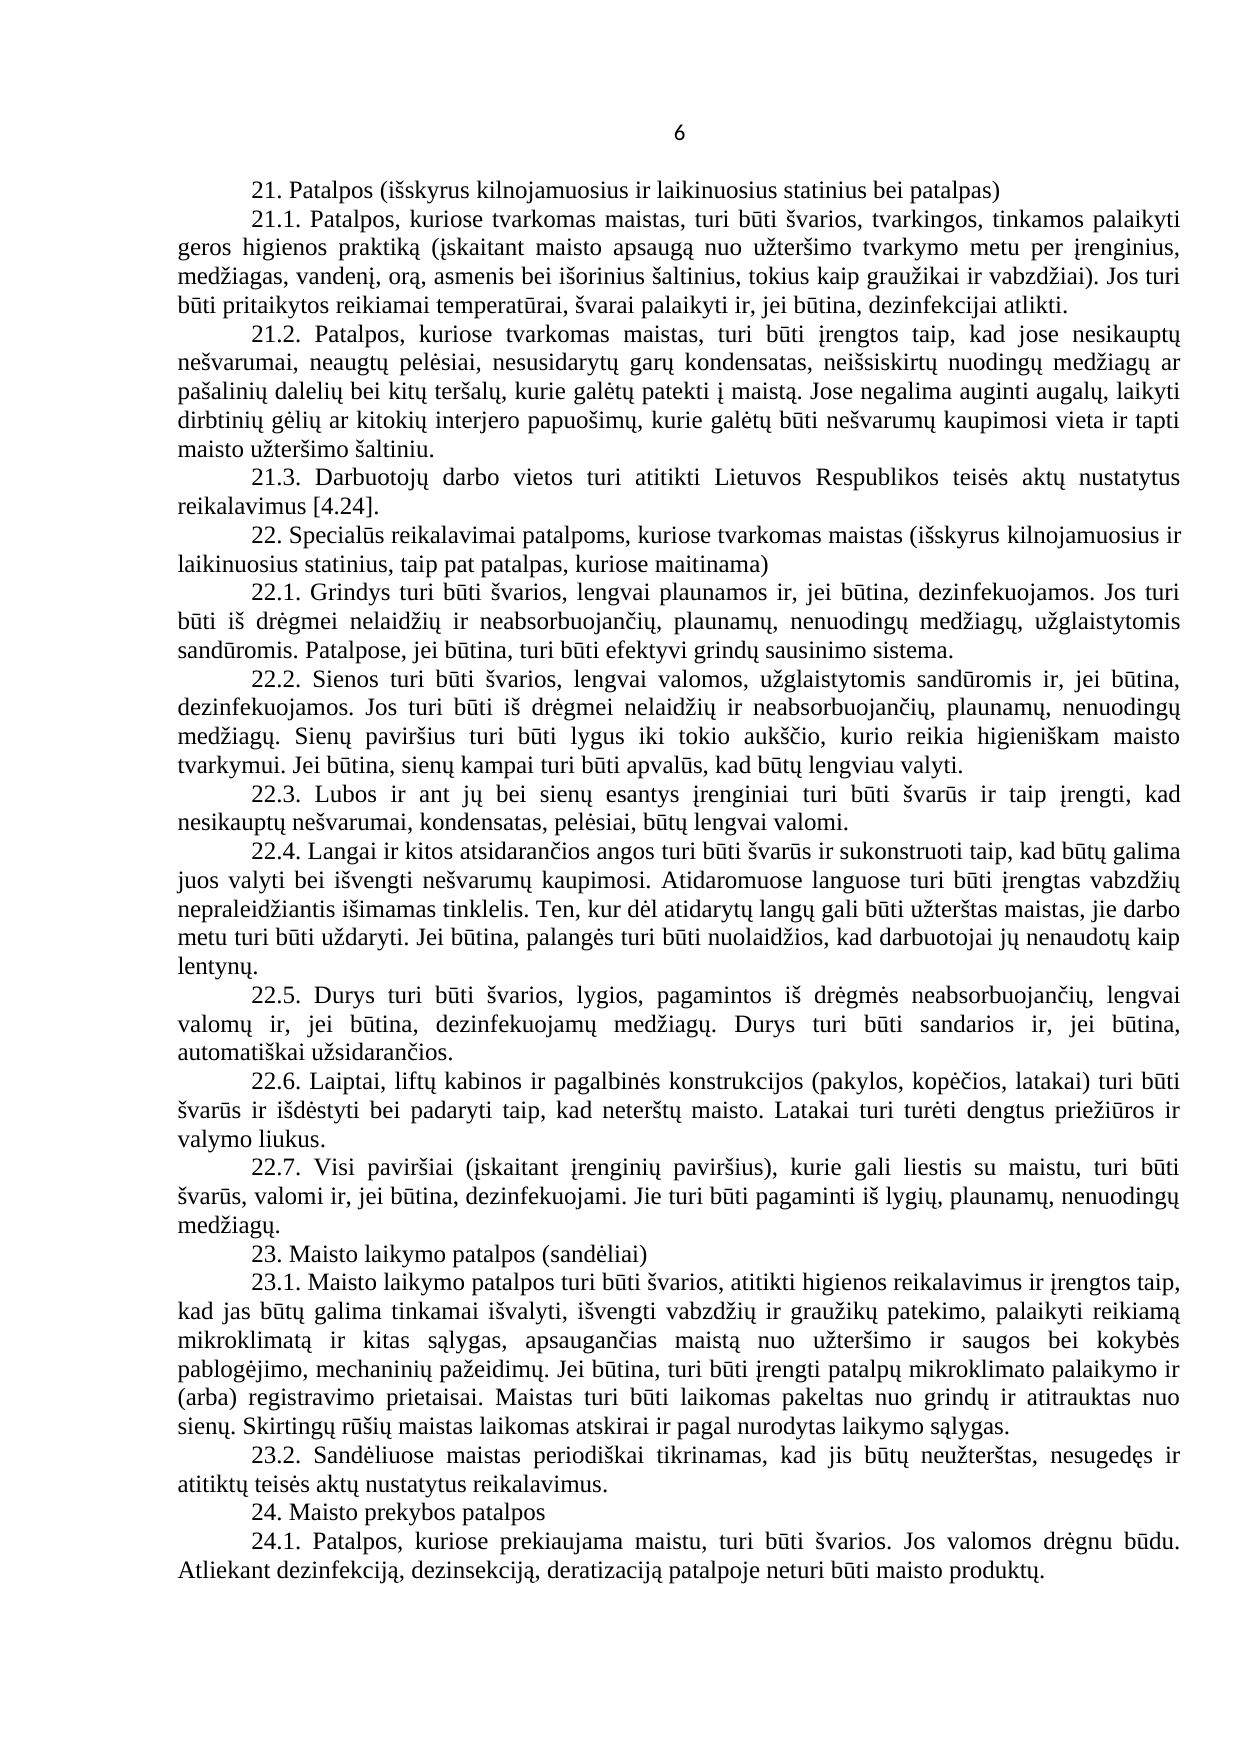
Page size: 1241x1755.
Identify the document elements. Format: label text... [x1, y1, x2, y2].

text 22.7. Visi paviršiai (įskaitant įrenginių paviršius), kurie gali liestis su maistu, turi būti švarūs, valomi ir, jei būtina, dezinfekuojami. Jie turi būti pagaminti iš lygių, plaunamų, nenuodingų medžiagų. [177, 1152, 1181, 1239]
text 23.1. Maisto laikymo patalpos turi būti švarios, atitikti higienos reikalavimus ir įrengtos taip, kad jas būtų galima tinkamai išvalyti, išvengti vabzdžių ir graužikų patekimo, palaikyti reikiamą mikroklimatą ir kitas sąlygas, apsaugančias maistą nuo užteršimo ir saugos bei kokybės pablogėjimo, mechaninių pažeidimų. Jei būtina, turi būti įrengti patalpų mikroklimato palaikymo ir (arba) registravimo prietaisai. Maistas turi būti laikomas pakeltas nuo grindų ir atitrauktas nuo sienų. Skirtingų rūšių maistas laikomas atskirai ir pagal nurodytas laikymo sąlygas. [177, 1267, 1181, 1440]
text 22.4. Langai ir kitos atsidarančios angos turi būti švarūs ir sukonstruoti taip, kad būtų galima juos valyti bei išvengti nešvarumų kaupimosi. Atidaromuose languose turi būti įrengtas vabzdžių nepraleidžiantis išimamas tinklelis. Ten, kur dėl atidarytų langų gali būti užterštas maistas, jie darbo metu turi būti uždaryti. Jei būtina, palangės turi būti nuolaidžios, kad darbuotojai jų nenaudotų kaip lentynų. [177, 836, 1181, 980]
text 22.5. Durys turi būti švarios, lygios, pagamintos iš drėgmės neabsorbuojančių, lengvai valomų ir, jei būtina, dezinfekuojamų medžiagų. Durys turi būti sandarios ir, jei būtina, automatiškai užsidarančios. [177, 980, 1181, 1066]
text 21.1. Patalpos, kuriose tvarkomas maistas, turi būti švarios, tvarkingos, tinkamos palaikyti geros higienos praktiką (įskaitant maisto apsaugą nuo užteršimo tvarkymo metu per įrenginius, medžiagas, vandenį, orą, asmenis bei išorinius šaltinius, tokius kaip graužikai ir vabzdžiai). Jos turi būti pritaikytos reikiamai temperatūrai, švarai palaikyti ir, jei būtina, dezinfekcijai atlikti. [177, 204, 1181, 319]
text 22.2. Sienos turi būti švarios, lengvai valomos, užglaistytomis sandūromis ir, jei būtina, dezinfekuojamos. Jos turi būti iš drėgmei nelaidžių ir neabsorbuojančių, plaunamų, nenuodingų medžiagų. Sienų paviršius turi būti lygus iki tokio aukščio, kurio reikia higieniškam maisto tvarkymui. Jei būtina, sienų kampai turi būti apvalūs, kad būtų lengviau valyti. [177, 664, 1181, 779]
text 22.3. Lubos ir ant jų bei sienų esantys įrenginiai turi būti švarūs ir taip įrengti, kad nesikauptų nešvarumai, kondensatas, pelėsiai, būtų lengvai valomi. [177, 779, 1181, 836]
text 21. Patalpos (išskyrus kilnojamuosius ir laikinuosius statinius bei patalpas) [177, 175, 1181, 204]
text 22. Specialūs reikalavimai patalpoms, kuriose tvarkomas maistas (išskyrus kilnojamuosius ir laikinuosius statinius, taip pat patalpas, kuriose maitinama) [177, 520, 1181, 577]
text 24.1. Patalpos, kuriose prekiaujama maistu, turi būti švarios. Jos valomos drėgnu būdu. Atliekant dezinfekciją, dezinsekciją, deratizaciją patalpoje neturi būti maisto produktų. [177, 1526, 1181, 1584]
text 22.6. Laiptai, liftų kabinos ir pagalbinės konstrukcijos (pakylos, kopėčios, latakai) turi būti švarūs ir išdėstyti bei padaryti taip, kad neterštų maisto. Latakai turi turėti dengtus priežiūros ir valymo liukus. [177, 1066, 1181, 1152]
text 23.2. Sandėliuose maistas periodiškai tikrinamas, kad jis būtų neužterštas, nesugedęs ir atitiktų teisės aktų nustatytus reikalavimus. [177, 1440, 1181, 1497]
text 24. Maisto prekybos patalpos [177, 1497, 1181, 1526]
text 22.1. Grindys turi būti švarios, lengvai plaunamos ir, jei būtina, dezinfekuojamos. Jos turi būti iš drėgmei nelaidžių ir neabsorbuojančių, plaunamų, nenuodingų medžiagų, užglaistytomis sandūromis. Patalpose, jei būtina, turi būti efektyvi grindų sausinimo sistema. [177, 577, 1181, 664]
text 21.3. Darbuotojų darbo vietos turi atitikti Lietuvos Respublikos teisės aktų nustatytus reikalavimus [4.24]. [177, 462, 1181, 520]
text 21.2. Patalpos, kuriose tvarkomas maistas, turi būti įrengtos taip, kad jose nesikauptų nešvarumai, neaugtų pelėsiai, nesusidarytų garų kondensatas, neišsiskirtų nuodingų medžiagų ar pašalinių dalelių bei kitų teršalų, kurie galėtų patekti į maistą. Jose negalima auginti augalų, laikyti dirbtinių gėlių ar kitokių interjero papuošimų, kurie galėtų būti nešvarumų kaupimosi vieta ir tapti maisto užteršimo šaltiniu. [177, 319, 1181, 462]
text 23. Maisto laikymo patalpos (sandėliai) [177, 1239, 1181, 1267]
